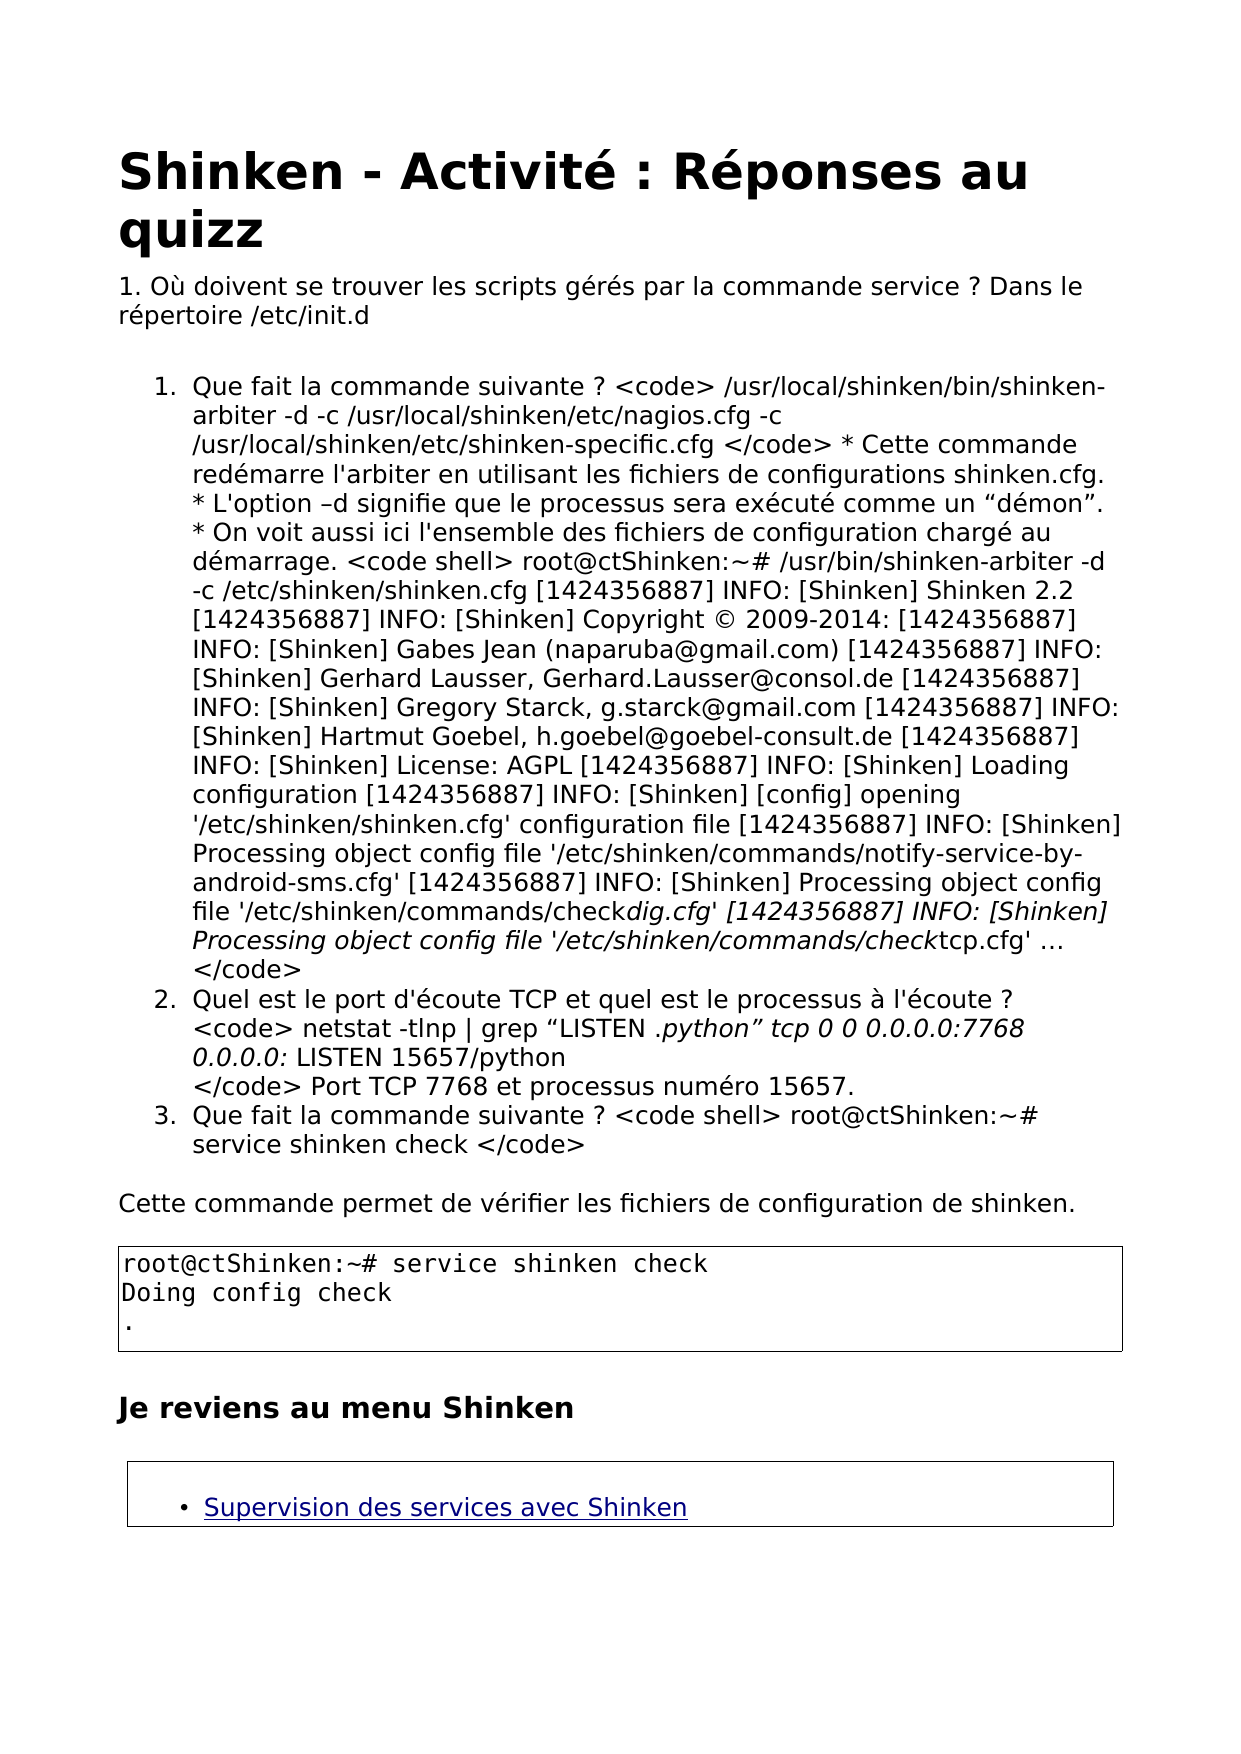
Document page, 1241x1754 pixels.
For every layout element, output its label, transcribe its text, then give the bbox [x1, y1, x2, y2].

table_header root@ctShinken:~# service shinken check Doing config check . [119, 1247, 1122, 1351]
list Que fait la commande suivante ? <code shell> root@ctShinken:~# service shinken check </code> [177, 1102, 1122, 1160]
subtitle Je reviens au menu Shinken [118, 1391, 1122, 1425]
subtitle Shinken - Activité : Réponses au quizz [118, 143, 1122, 259]
list Que fait la commande suivante ? <code> /usr/local/shinken/bin/shinken-arbiter -d -c /usr/local/shinken/etc/nagios.cfg -c /usr/local/shinken/etc/shinken-specific.cfg </code> * Cette commande redémarre l'arbiter en utilisant les fichiers de configurations shinken.cfg. * L'option –d signifie que le processus sera exécuté comme un “démon”. * On voit aussi ici l'ensemble des fichiers de configuration chargé au démarrage. <code shell> root@ctShinken:~# /usr/bin/shinken-arbiter -d -c /etc/shinken/shinken.cfg [1424356887] INFO: [Shinken] Shinken 2.2 [1424356887] INFO: [Shinken] Copyright © 2009-2014: [1424356887] INFO: [Shinken] Gabes Jean (naparuba@gmail.com) [1424356887] INFO: [Shinken] Gerhard Lausser, Gerhard.Lausser@consol.de [1424356887] INFO: [Shinken] Gregory Starck, g.starck@gmail.com [1424356887] INFO: [Shinken] Hartmut Goebel, h.goebel@goebel-consult.de [1424356887] INFO: [Shinken] License: AGPL [1424356887] INFO: [Shinken] Loading configuration [1424356887] INFO: [Shinken] [config] opening '/etc/shinken/shinken.cfg' configuration file [1424356887] INFO: [Shinken] Processing object config file '/etc/shinken/commands/notify-service-by-android-sms.cfg' [1424356887] INFO: [Shinken] Processing object config file '/etc/shinken/commands/checkdig.cfg' [1424356887] INFO: [Shinken] Processing object config file '/etc/shinken/commands/checktcp.cfg' … </code> [177, 372, 1122, 985]
text Cette commande permet de vérifier les fichiers de configuration de shinken. [118, 1189, 1122, 1218]
text 1. Où doivent se trouver les scripts gérés par la commande service ? Dans le répertoire /etc/init.d [118, 272, 1122, 330]
table_header Supervision des services avec Shinken [128, 1462, 1113, 1526]
list Quel est le port d'écoute TCP et quel est le processus à l'écoute ? <code> netstat -tlnp | grep “LISTEN .python” tcp 0 0 0.0.0.0:7768 0.0.0.0: LISTEN 15657/python </code> Port TCP 7768 et processus numéro 15657. [177, 985, 1122, 1102]
